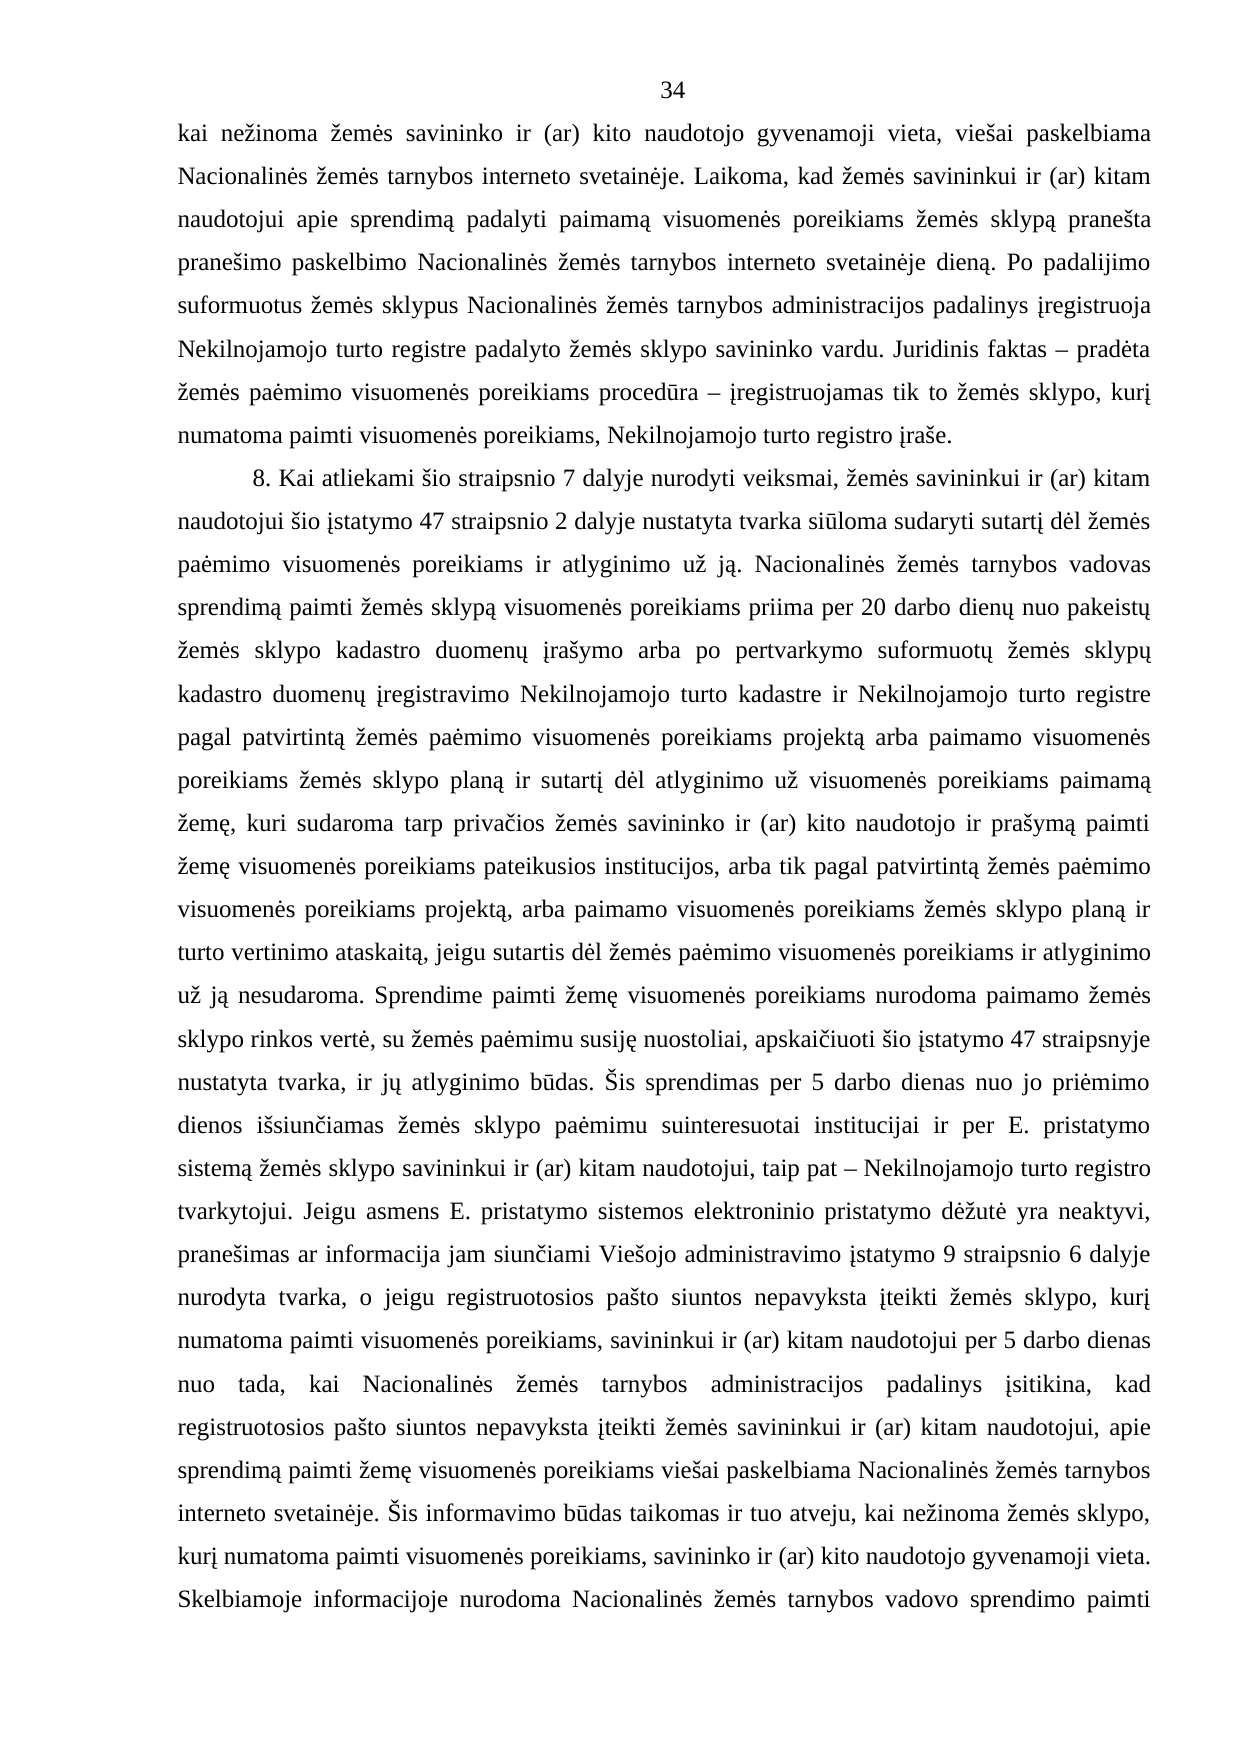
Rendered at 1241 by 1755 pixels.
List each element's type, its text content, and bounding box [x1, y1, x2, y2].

text kai nežinoma žemės savininko ir (ar) kito naudotojo gyvenamoji vieta, viešai paskelbiama Nacionalinės žemės tarnybos interneto svetainėje. Laikoma, kad žemės savininkui ir (ar) kitam naudotojui apie sprendimą padalyti paimamą visuomenės poreikiams žemės sklypą pranešta pranešimo paskelbimo Nacionalinės žemės tarnybos interneto svetainėje dieną. Po padalijimo suformuotus žemės sklypus Nacionalinės žemės tarnybos administracijos padalinys įregistruoja Nekilnojamojo turto registre padalyto žemės sklypo savininko vardu. Juridinis faktas – pradėta žemės paėmimo visuomenės poreikiams procedūra – įregistruojamas tik to žemės sklypo, kurį numatoma paimti visuomenės poreikiams, Nekilnojamojo turto registro įraše. [177, 118, 1152, 449]
text 8. Kai atliekami šio straipsnio 7 dalyje nurodyti veiksmai, žemės savininkui ir (ar) kitam naudotojui šio įstatymo 47 straipsnio 2 dalyje nustatyta tvarka siūloma sudaryti sutartį dėl žemės paėmimo visuomenės poreikiams ir atlyginimo už ją. Nacionalinės žemės tarnybos vadovas sprendimą paimti žemės sklypą visuomenės poreikiams priima per 20 darbo dienų nuo pakeistų žemės sklypo kadastro duomenų įrašymo arba po pertvarkymo suformuotų žemės sklypų kadastro duomenų įregistravimo Nekilnojamojo turto kadastre ir Nekilnojamojo turto registre pagal patvirtintą žemės paėmimo visuomenės poreikiams projektą arba paimamo visuomenės poreikiams žemės sklypo planą ir sutartį dėl atlyginimo už visuomenės poreikiams paimamą žemę, kuri sudaroma tarp privačios žemės savininko ir (ar) kito naudotojo ir prašymą paimti žemę visuomenės poreikiams pateikusios institucijos, arba tik pagal patvirtintą žemės paėmimo visuomenės poreikiams projektą, arba paimamo visuomenės poreikiams žemės sklypo planą ir turto vertinimo ataskaitą, jeigu sutartis dėl žemės paėmimo visuomenės poreikiams ir atlyginimo už ją nesudaroma. Sprendime paimti žemę visuomenės poreikiams nurodoma paimamo žemės sklypo rinkos vertė, su žemės paėmimu susiję nuostoliai, apskaičiuoti šio įstatymo 47 straipsnyje nustatyta tvarka, ir jų atlyginimo būdas. Šis sprendimas per 5 darbo dienas nuo jo priėmimo dienos išsiunčiamas žemės sklypo paėmimu suinteresuotai institucijai ir per E. pristatymo sistemą žemės sklypo savininkui ir (ar) kitam naudotojui, taip pat – Nekilnojamojo turto registro tvarkytojui. Jeigu asmens E. pristatymo sistemos elektroninio pristatymo dėžutė yra neaktyvi, pranešimas ar informacija jam siunčiami Viešojo administravimo įstatymo 9 straipsnio 6 dalyje nurodyta tvarka, o jeigu registruotosios pašto siuntos nepavyksta įteikti žemės sklypo, kurį numatoma paimti visuomenės poreikiams, savininkui ir (ar) kitam naudotojui per 5 darbo dienas nuo tada, kai Nacionalinės žemės tarnybos administracijos padalinys įsitikina, kad registruotosios pašto siuntos nepavyksta įteikti žemės savininkui ir (ar) kitam naudotojui, apie sprendimą paimti žemę visuomenės poreikiams viešai paskelbiama Nacionalinės žemės tarnybos interneto svetainėje. Šis informavimo būdas taikomas ir tuo atveju, kai nežinoma žemės sklypo, kurį numatoma paimti visuomenės poreikiams, savininko ir (ar) kito naudotojo gyvenamoji vieta. Skelbiamoje informacijoje nurodoma Nacionalinės žemės tarnybos vadovo sprendimo paimti [177, 463, 1152, 1613]
